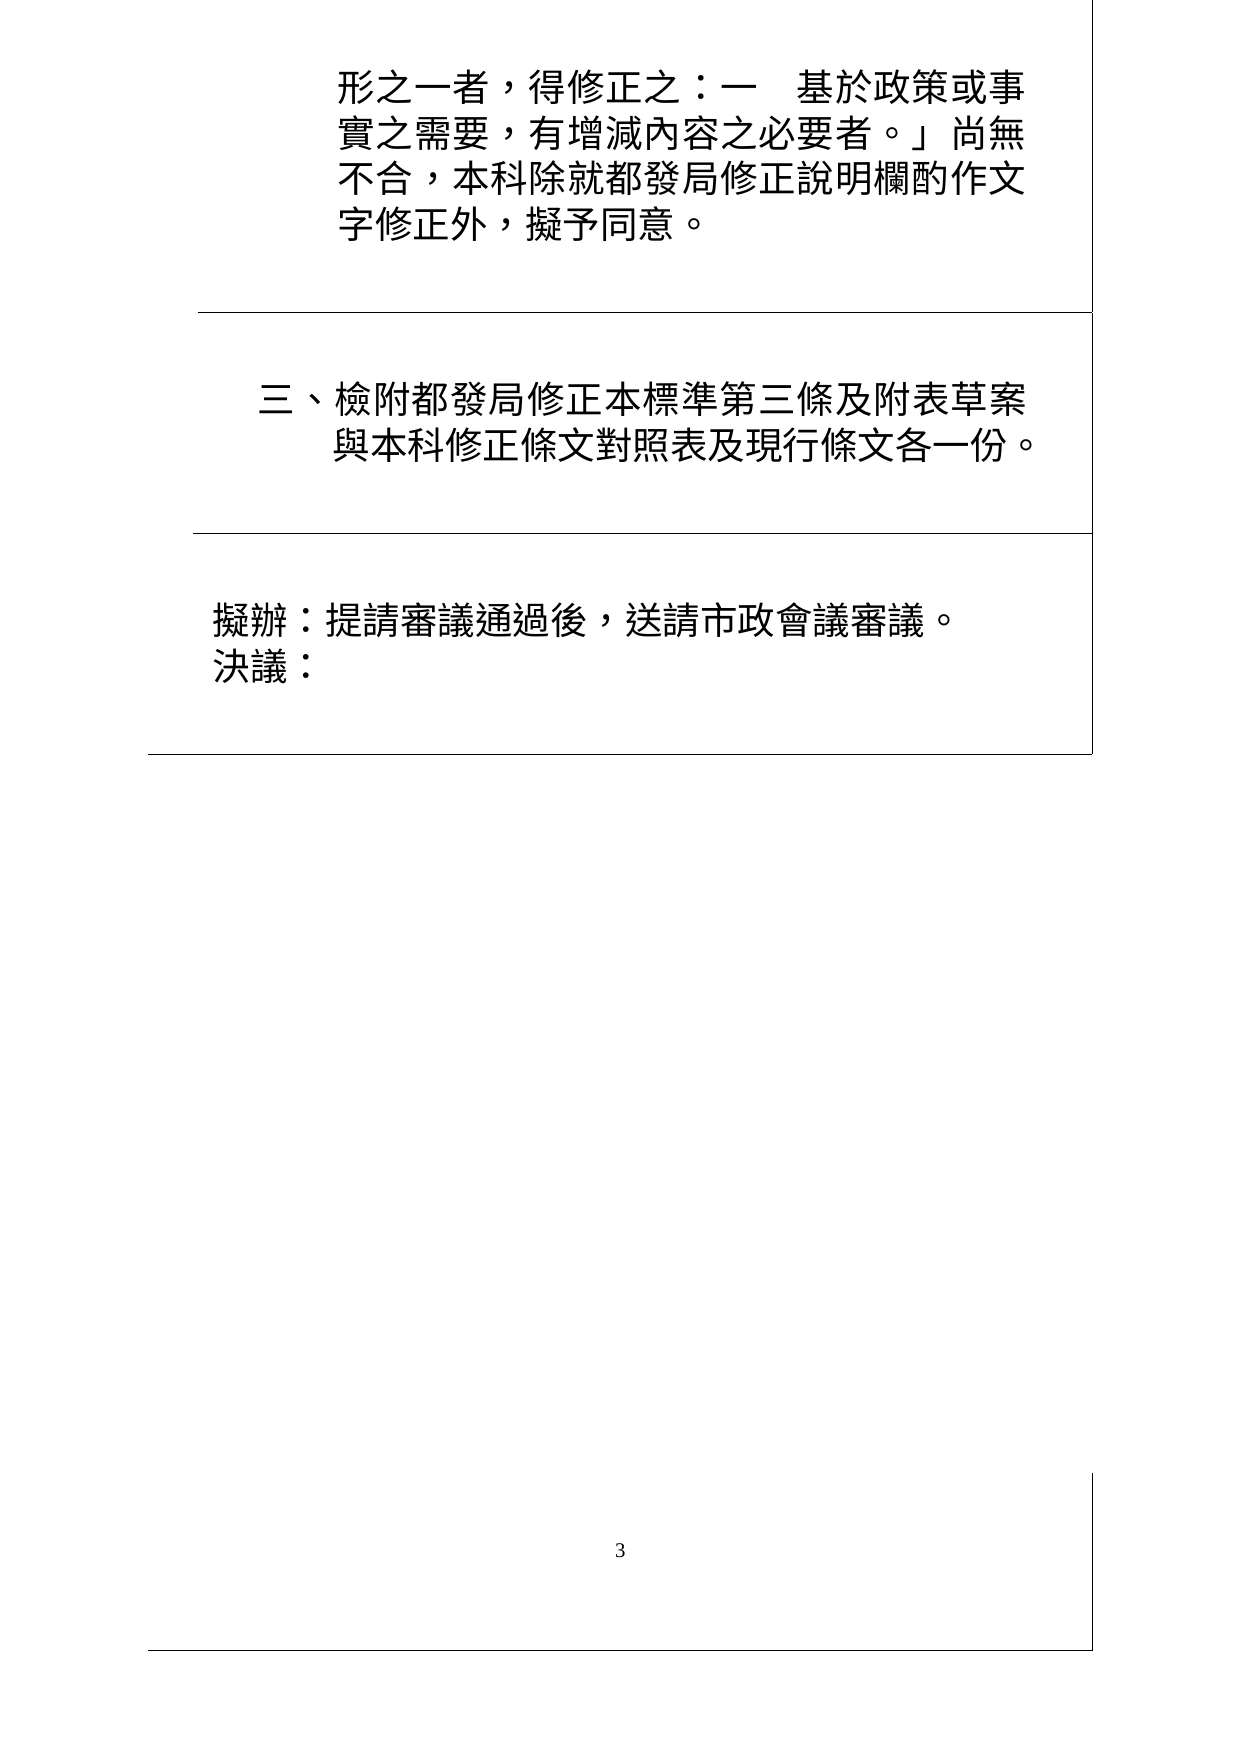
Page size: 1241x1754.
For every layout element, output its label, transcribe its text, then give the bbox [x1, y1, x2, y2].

text 三、檢附都發局修正本標準第三條及附表草案與本科修正條文對照表及現行條文各一份。 [193, 312, 1092, 533]
text 決議： [148, 644, 1092, 754]
text 擬辦：提請審議通過後，送請市政會議審議。 [148, 533, 1092, 644]
text 形之一者，得修正之：一 基於政策或事實之需要，有增減內容之必要者。」尚無不合，本科除就都發局修正說明欄酌作文字修正外，擬予同意。 [198, 0, 1092, 312]
